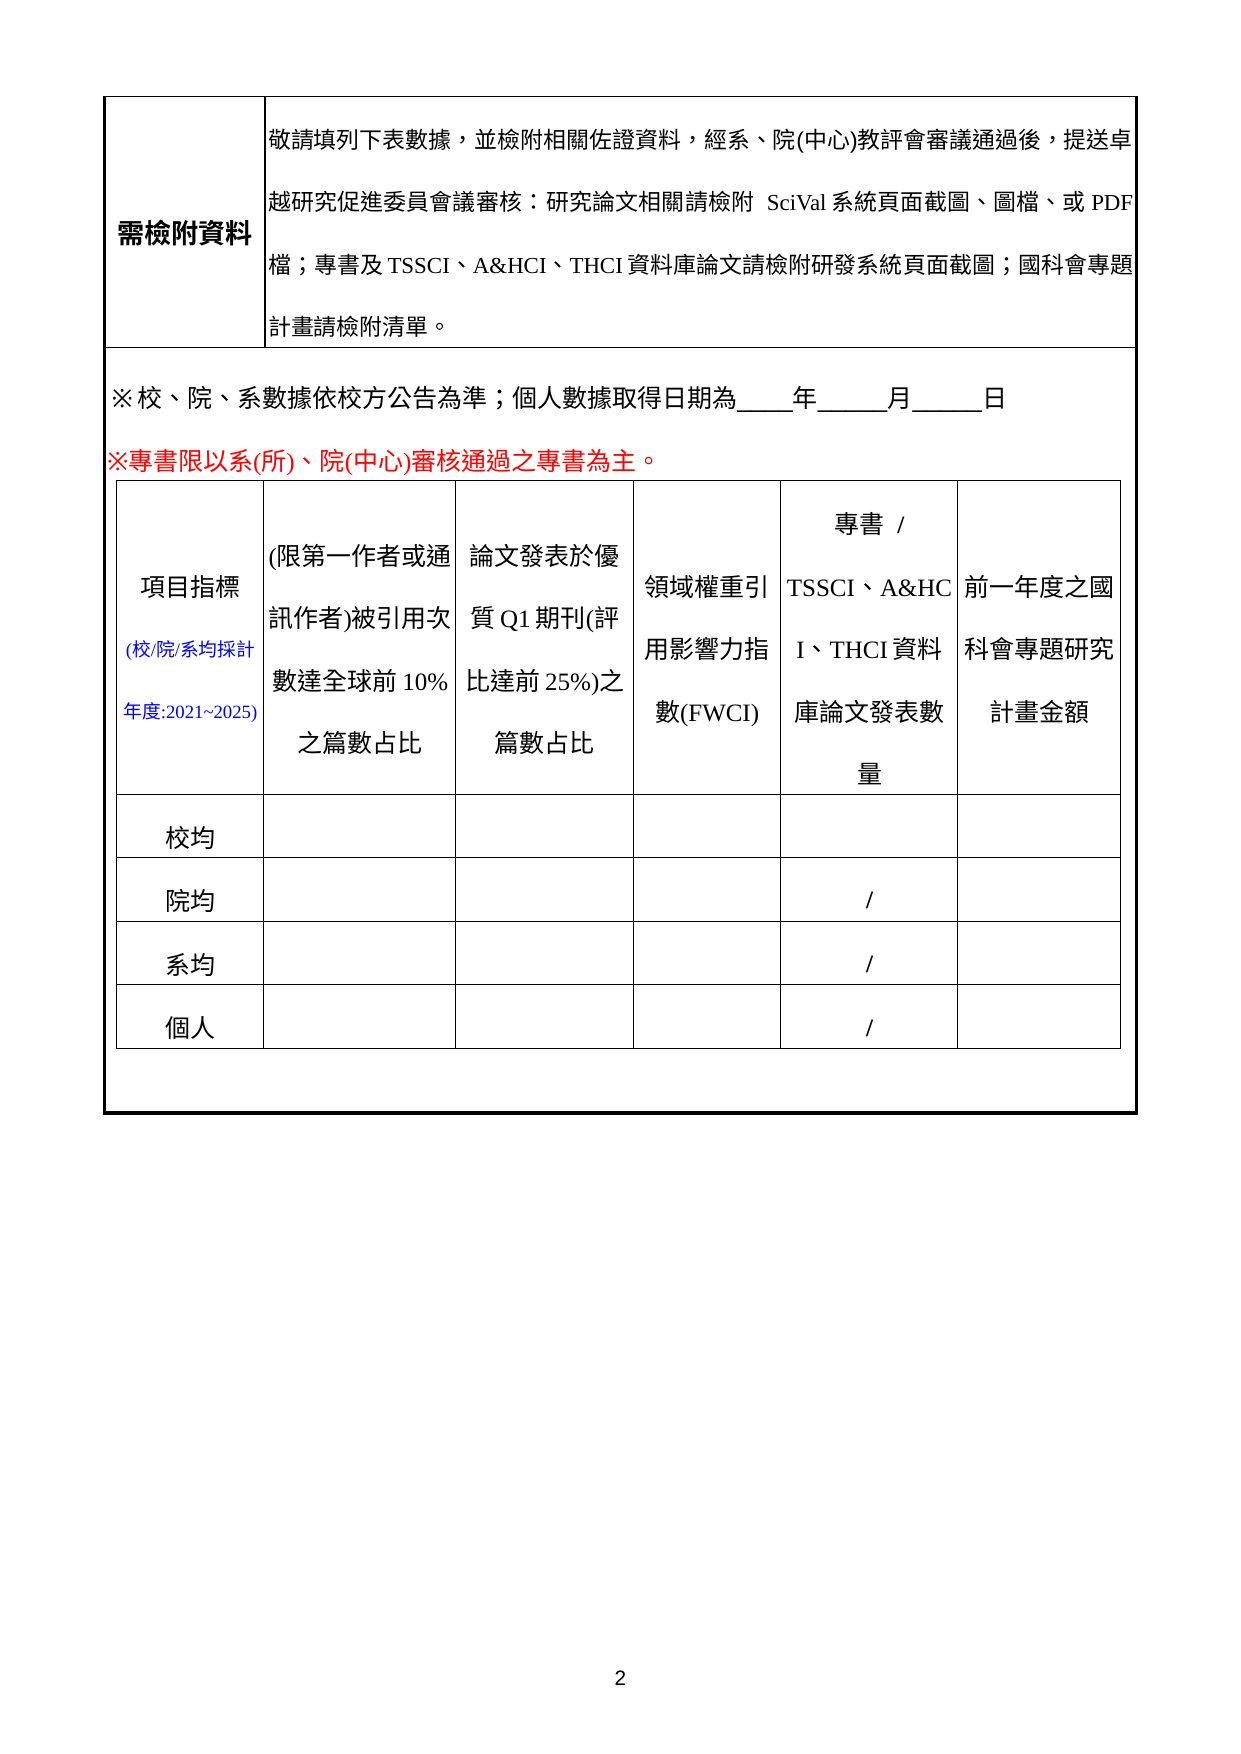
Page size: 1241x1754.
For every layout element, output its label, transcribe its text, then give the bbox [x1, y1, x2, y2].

table_header 項目指標 (校/院/系均採計年度:2021~2025) [117, 481, 263, 794]
table_cell [264, 922, 455, 984]
table_cell [456, 795, 633, 857]
table_header 論文發表於優質Q1期刊(評比達前25%)之篇數占比 [456, 481, 633, 794]
table_cell 需檢附資料 [106, 97, 264, 347]
table_cell [264, 858, 455, 921]
table_header 前一年度之國科會專題研究計畫金額 [958, 481, 1120, 794]
table_cell [634, 858, 780, 921]
table_cell / [781, 922, 957, 984]
table_cell [634, 922, 780, 984]
table_cell ※校、院、系數據依校方公告為準；個人數據取得日期為____年_____月_____日 ※專書限以系(所)、院(中心)審核通過之專書為主。 [106, 348, 1135, 1111]
table_cell [781, 795, 957, 857]
table_cell [958, 985, 1120, 1048]
table_cell 敬請填列下表數據，並檢附相關佐證資料，經系、院(中心)教評會審議通過後，提送卓越研究促進委員會議審核：研究論文相關請檢附 SciVal系統頁面截圖、圖檔、或PDF檔；專書及TSSCI、A&HCI、THCI資料庫論文請檢附研發系統頁面截圖；國科會專題計畫請檢附清單。 [266, 97, 1135, 347]
table_cell [958, 922, 1120, 984]
table_cell [634, 985, 780, 1048]
table_cell / [781, 858, 957, 921]
table_cell 校均 [117, 795, 263, 857]
table_cell [264, 985, 455, 1048]
table_cell [456, 858, 633, 921]
table_header 專書 / TSSCI、A&HCI、THCI資料庫論文發表數量 [781, 481, 957, 794]
table_cell [958, 795, 1120, 857]
table_cell [456, 922, 633, 984]
table_cell [634, 795, 780, 857]
table_header 領域權重引用影響力指數(FWCI) [634, 481, 780, 794]
table_cell [958, 858, 1120, 921]
table_cell / [781, 985, 957, 1048]
table_cell [264, 795, 455, 857]
table_header (限第一作者或通訊作者)被引用次數達全球前10%之篇數占比 [264, 481, 455, 794]
table_cell [456, 985, 633, 1048]
table_cell 個人 [117, 985, 263, 1048]
table_cell 院均 [117, 858, 263, 921]
table_cell 系均 [117, 922, 263, 984]
